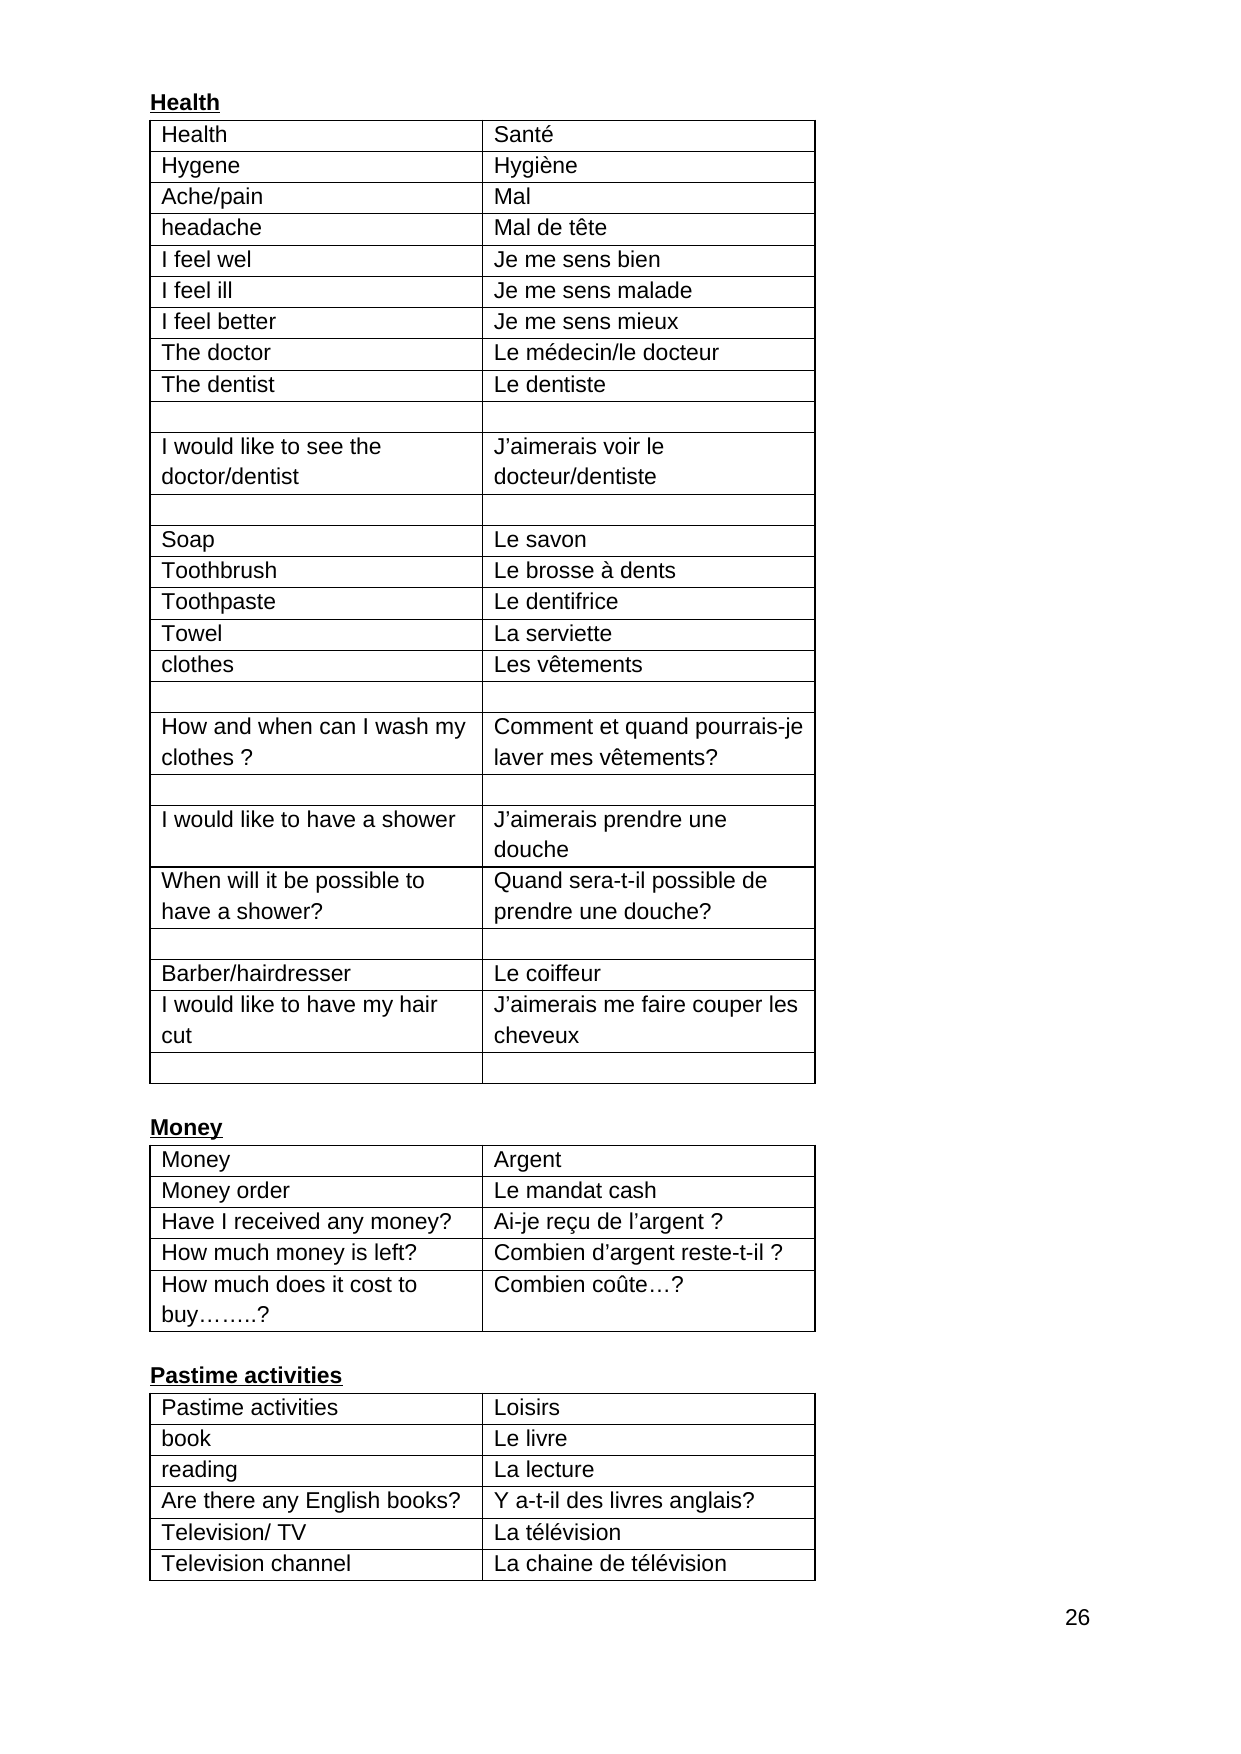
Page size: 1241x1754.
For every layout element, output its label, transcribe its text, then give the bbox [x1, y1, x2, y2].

table_cell Le dentifrice [483, 588, 814, 618]
table_header Health [151, 121, 482, 151]
table_cell book [151, 1425, 482, 1455]
table_cell Money order [151, 1177, 482, 1207]
table_cell J’aimerais voir le docteur/dentiste [483, 433, 814, 493]
table_cell The doctor [151, 339, 482, 369]
text Health [150, 89, 1090, 116]
table_cell Comment et quand pourrais-je laver mes vêtements? [483, 713, 814, 774]
table_cell Toothbrush [151, 557, 482, 587]
table_cell [483, 929, 814, 959]
table_cell Les vêtements [483, 651, 814, 681]
table_cell Toothpaste [151, 588, 482, 618]
text Money [150, 1114, 1090, 1141]
table_cell [151, 1053, 482, 1083]
table_cell reading [151, 1456, 482, 1486]
table_cell Television/ TV [151, 1519, 482, 1549]
table_cell J’aimerais me faire couper les cheveux [483, 991, 814, 1052]
table_cell [151, 682, 482, 712]
table_cell [151, 775, 482, 805]
table_cell Combien coûte…? [483, 1271, 814, 1331]
table_cell J’aimerais prendre une douche [483, 806, 814, 866]
table_cell Have I received any money? [151, 1208, 482, 1238]
table_cell Le savon [483, 526, 814, 556]
table_cell Je me sens mieux [483, 308, 814, 338]
table_cell [151, 929, 482, 959]
table_cell [483, 682, 814, 712]
table_cell [483, 495, 814, 525]
table_cell How much does it cost to buy……..? [151, 1271, 482, 1331]
table_cell Le coiffeur [483, 960, 814, 990]
table_cell Combien d’argent reste-t-il ? [483, 1239, 814, 1269]
table_cell Television channel [151, 1550, 482, 1580]
table_header Loisirs [483, 1394, 814, 1424]
table_cell I feel ill [151, 277, 482, 307]
table_cell I would like to have my hair cut [151, 991, 482, 1052]
table_cell Hygiène [483, 152, 814, 182]
table_cell When will it be possible to have a shower? [151, 868, 482, 928]
table_cell Hygene [151, 152, 482, 182]
table_header Money [151, 1146, 482, 1176]
table_cell I feel wel [151, 246, 482, 276]
table_cell How much money is left? [151, 1239, 482, 1269]
table_cell [151, 402, 482, 432]
table_cell Je me sens malade [483, 277, 814, 307]
table_cell Mal de tête [483, 214, 814, 244]
table_cell Y a-t-il des livres anglais? [483, 1487, 814, 1517]
table_header Argent [483, 1146, 814, 1176]
table_cell Barber/hairdresser [151, 960, 482, 990]
text Pastime activities [150, 1362, 1090, 1388]
table_cell La lecture [483, 1456, 814, 1486]
table_cell The dentist [151, 371, 482, 401]
table_cell [483, 1053, 814, 1083]
table_header Pastime activities [151, 1394, 482, 1424]
table_cell clothes [151, 651, 482, 681]
table_cell Le dentiste [483, 371, 814, 401]
table_cell [483, 402, 814, 432]
table_cell La chaine de télévision [483, 1550, 814, 1580]
table_cell Are there any English books? [151, 1487, 482, 1517]
table_cell Soap [151, 526, 482, 556]
table_cell Ache/pain [151, 183, 482, 213]
table_cell Quand sera-t-il possible de prendre une douche? [483, 868, 814, 928]
table_cell [151, 495, 482, 525]
table_cell Le médecin/le docteur [483, 339, 814, 369]
table_cell I would like to see the doctor/dentist [151, 433, 482, 493]
table_cell I would like to have a shower [151, 806, 482, 866]
table_cell Ai-je reçu de l’argent ? [483, 1208, 814, 1238]
table_cell Le brosse à dents [483, 557, 814, 587]
table_cell I feel better [151, 308, 482, 338]
table_cell Towel [151, 620, 482, 650]
table_cell La télévision [483, 1519, 814, 1549]
table_cell Le livre [483, 1425, 814, 1455]
table_cell La serviette [483, 620, 814, 650]
table_cell Mal [483, 183, 814, 213]
table_cell [483, 775, 814, 805]
table_cell Le mandat cash [483, 1177, 814, 1207]
table_cell How and when can I wash my clothes ? [151, 713, 482, 774]
table_header Santé [483, 121, 814, 151]
table_cell Je me sens bien [483, 246, 814, 276]
table_cell headache [151, 214, 482, 244]
